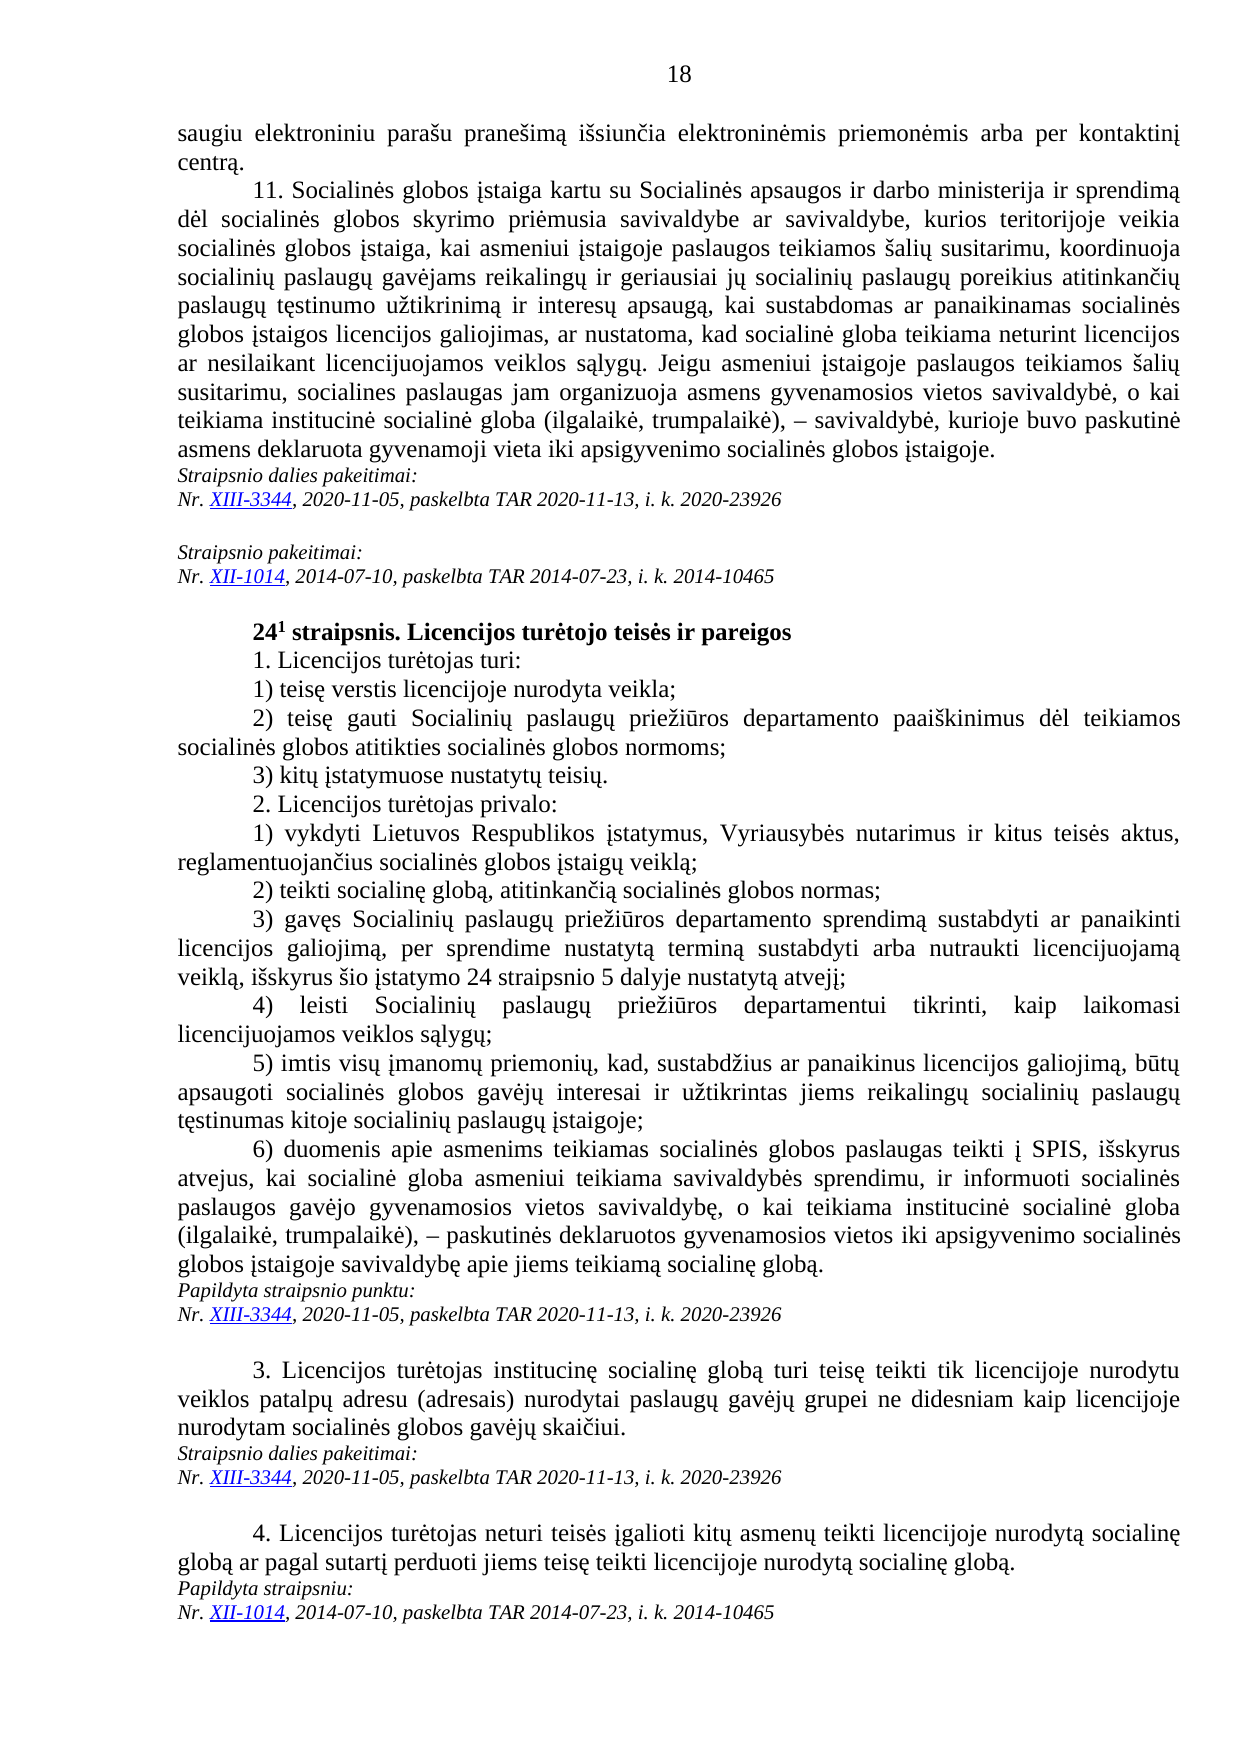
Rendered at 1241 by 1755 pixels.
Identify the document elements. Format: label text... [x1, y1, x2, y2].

text 241 straipsnis. Licencijos turėtojo teisės ir pareigos [177, 617, 1181, 646]
text 4. Licencijos turėtojas neturi teisės įgalioti kitų asmenų teikti licencijoje nurodytą socialinę globą ar pagal sutartį perduoti jiems teisę teikti licencijoje nurodytą socialinę globą. [177, 1518, 1181, 1576]
text 1) vykdyti Lietuvos Respublikos įstatymus, Vyriausybės nutarimus ir kitus teisės aktus, reglamentuojančius socialinės globos įstaigų veiklą; [177, 818, 1181, 876]
text Nr. XIII-3344, 2020-11-05, paskelbta TAR 2020-11-13, i. k. 2020-23926 [177, 1302, 1181, 1326]
text Nr. XIII-3344, 2020-11-05, paskelbta TAR 2020-11-13, i. k. 2020-23926 [177, 487, 1181, 511]
text Straipsnio dalies pakeitimai: [177, 1441, 1181, 1465]
text 2) teikti socialinę globą, atitinkančią socialinės globos normas; [177, 876, 1181, 904]
text Nr. XII-1014, 2014-07-10, paskelbta TAR 2014-07-23, i. k. 2014-10465 [177, 564, 1181, 588]
text Straipsnio pakeitimai: [177, 540, 1181, 564]
text 1) teisę verstis licencijoje nurodyta veikla; [177, 674, 1181, 703]
text Papildyta straipsnio punktu: [177, 1278, 1181, 1302]
text 6) duomenis apie asmenims teikiamas socialinės globos paslaugas teikti į SPIS, išskyrus atvejus, kai socialinė globa asmeniui teikiama savivaldybės sprendimu, ir informuoti socialinės paslaugos gavėjo gyvenamosios vietos savivaldybę, o kai teikiama institucinė socialinė globa (ilgalaikė, trumpalaikė), – paskutinės deklaruotos gyvenamosios vietos iki apsigyvenimo socialinės globos įstaigoje savivaldybę apie jiems teikiamą socialinę globą. [177, 1134, 1181, 1278]
text Nr. XIII-3344, 2020-11-05, paskelbta TAR 2020-11-13, i. k. 2020-23926 [177, 1465, 1181, 1489]
text 5) imtis visų įmanomų priemonių, kad, sustabdžius ar panaikinus licencijos galiojimą, būtų apsaugoti socialinės globos gavėjų interesai ir užtikrintas jiems reikalingų socialinių paslaugų tęstinumas kitoje socialinių paslaugų įstaigoje; [177, 1048, 1181, 1134]
text saugiu elektroniniu parašu pranešimą išsiunčia elektroninėmis priemonėmis arba per kontaktinį centrą. [177, 118, 1181, 176]
text 2) teisę gauti Socialinių paslaugų priežiūros departamento paaiškinimus dėl teikiamos socialinės globos atitikties socialinės globos normoms; [177, 703, 1181, 761]
text Papildyta straipsniu: [177, 1576, 1181, 1600]
text 4) leisti Socialinių paslaugų priežiūros departamentui tikrinti, kaip laikomasi licencijuojamos veiklos sąlygų; [177, 991, 1181, 1048]
text 2. Licencijos turėtojas privalo: [177, 789, 1181, 818]
text 1. Licencijos turėtojas turi: [177, 646, 1181, 674]
text Nr. XII-1014, 2014-07-10, paskelbta TAR 2014-07-23, i. k. 2014-10465 [177, 1600, 1181, 1624]
text 3. Licencijos turėtojas institucinę socialinę globą turi teisę teikti tik licencijoje nurodytu veiklos patalpų adresu (adresais) nurodytai paslaugų gavėjų grupei ne didesniam kaip licencijoje nurodytam socialinės globos gavėjų skaičiui. [177, 1355, 1181, 1441]
text 3) gavęs Socialinių paslaugų priežiūros departamento sprendimą sustabdyti ar panaikinti licencijos galiojimą, per sprendime nustatytą terminą sustabdyti arba nutraukti licencijuojamą veiklą, išskyrus šio įstatymo 24 straipsnio 5 dalyje nustatytą atvejį; [177, 904, 1181, 991]
text 3) kitų įstatymuose nustatytų teisių. [177, 761, 1181, 789]
text 11. Socialinės globos įstaiga kartu su Socialinės apsaugos ir darbo ministerija ir sprendimą dėl socialinės globos skyrimo priėmusia savivaldybe ar savivaldybe, kurios teritorijoje veikia socialinės globos įstaiga, kai asmeniui įstaigoje paslaugos teikiamos šalių susitarimu, koordinuoja socialinių paslaugų gavėjams reikalingų ir geriausiai jų socialinių paslaugų poreikius atitinkančių paslaugų tęstinumo užtikrinimą ir interesų apsaugą, kai sustabdomas ar panaikinamas socialinės globos įstaigos licencijos galiojimas, ar nustatoma, kad socialinė globa teikiama neturint licencijos ar nesilaikant licencijuojamos veiklos sąlygų. Jeigu asmeniui įstaigoje paslaugos teikiamos šalių susitarimu, socialines paslaugas jam organizuoja asmens gyvenamosios vietos savivaldybė, o kai teikiama institucinė socialinė globa (ilgalaikė, trumpalaikė), – savivaldybė, kurioje buvo paskutinė asmens deklaruota gyvenamoji vieta iki apsigyvenimo socialinės globos įstaigoje. [177, 176, 1181, 463]
text Straipsnio dalies pakeitimai: [177, 463, 1181, 487]
